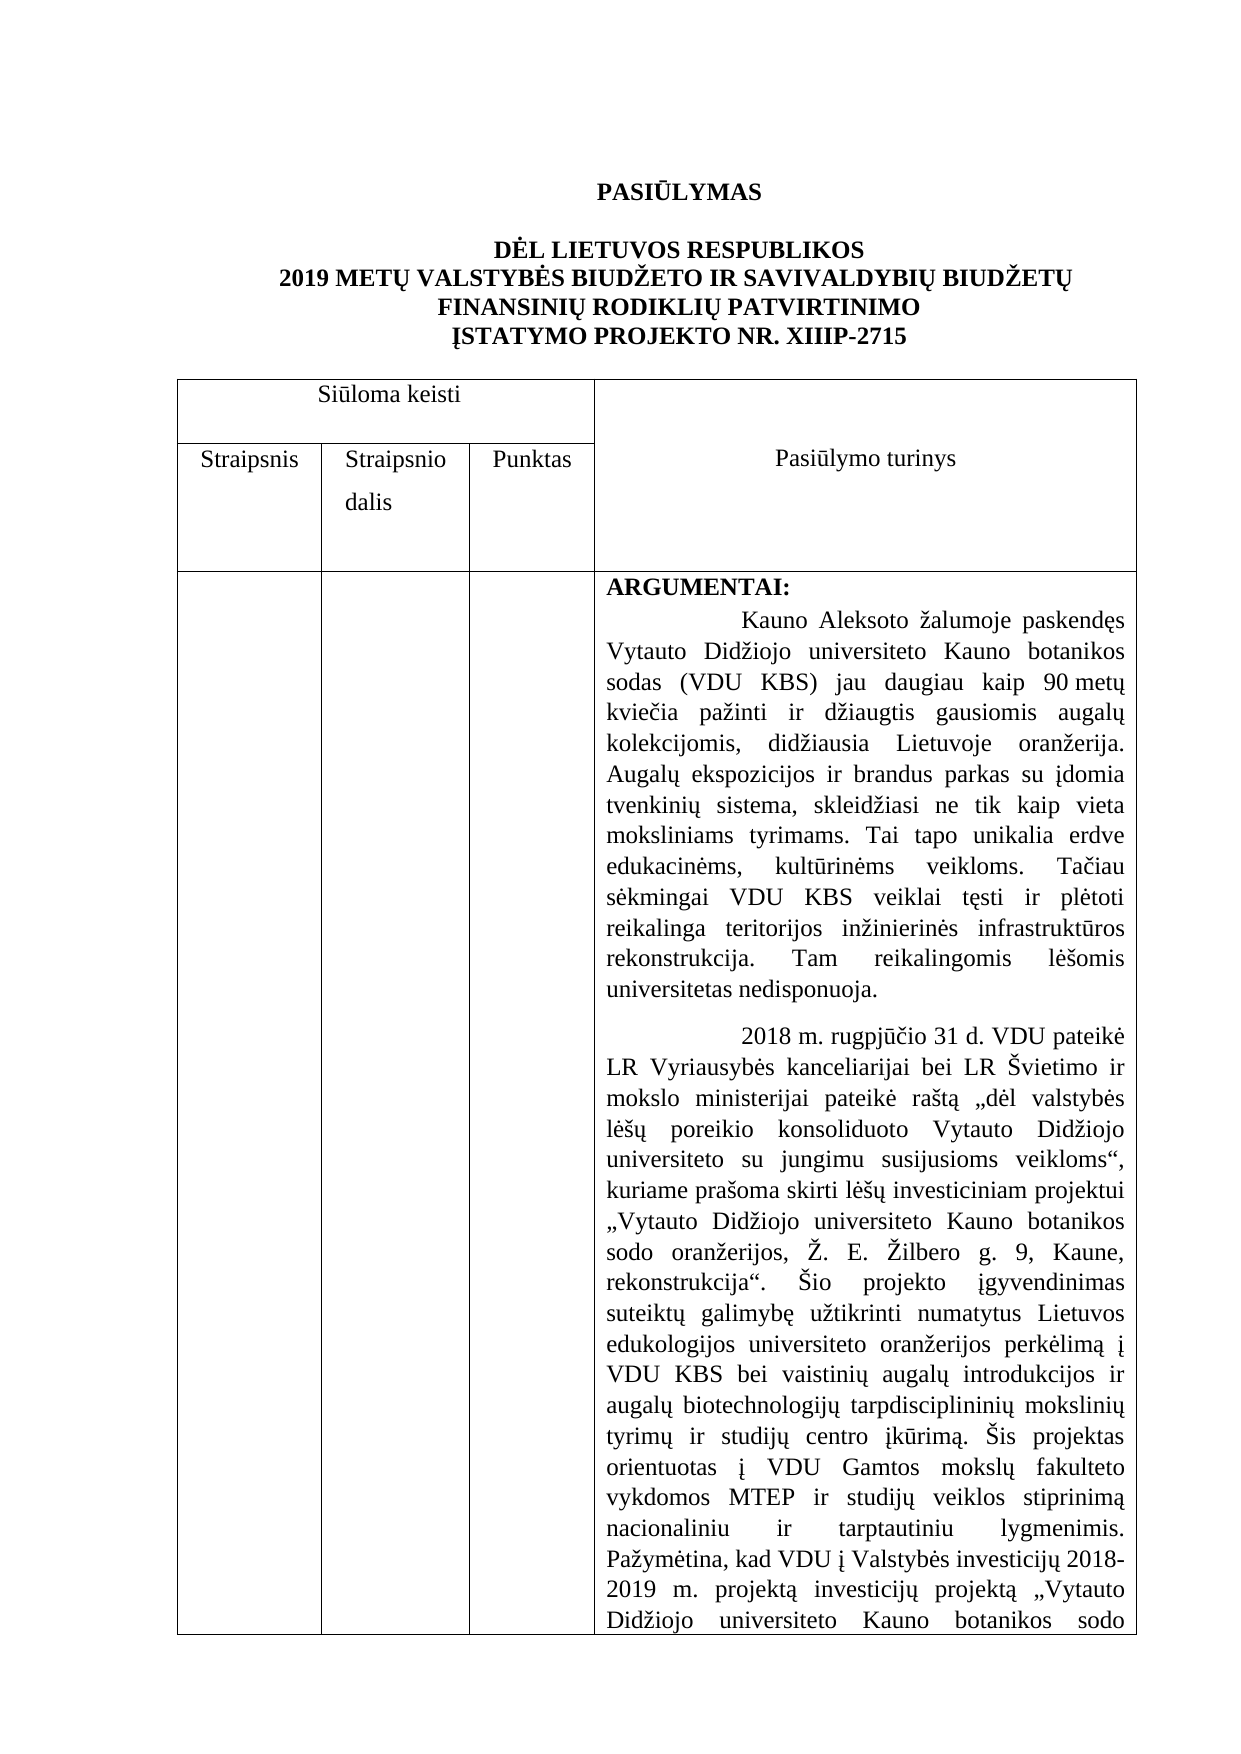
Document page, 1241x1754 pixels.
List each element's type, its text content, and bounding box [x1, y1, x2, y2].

table_cell Straipsnis [178, 444, 321, 571]
table_cell ARGUMENTAI: Kauno Aleksoto žalumoje paskendęs Vytauto Didžiojo universiteto Kauno botanikos sodas (VDU KBS) jau daugiau kaip 90 metų kviečia pažinti ir džiaugtis gausiomis augalų kolekcijomis, didžiausia Lietuvoje oranžerija. Augalų ekspozicijos ir brandus parkas su įdomia tvenkinių sistema, skleidžiasi ne tik kaip vieta moksliniams tyrimams. Tai tapo unikalia erdve edukacinėms, kultūrinėms veikloms. Tačiau sėkmingai VDU KBS veiklai tęsti ir plėtoti reikalinga teritorijos inžinierinės infrastruktūros rekonstrukcija. Tam reikalingomis lėšomis universitetas nedisponuoja. 2018 m. rugpjūčio 31 d. VDU pateikė LR Vyriausybės kanceliarijai bei LR Švietimo ir mokslo ministerijai pateikė raštą „dėl valstybės lėšų poreikio konsoliduoto Vytauto Didžiojo universiteto su jungimu susijusioms veikloms“, kuriame prašoma skirti lėšų investiciniam projektui „Vytauto Didžiojo universiteto Kauno botanikos sodo oranžerijos, Ž. E. Žilbero g. 9, Kaune, rekonstrukcija“. Šio projekto įgyvendinimas suteiktų galimybę užtikrinti numatytus Lietuvos edukologijos universiteto oranžerijos perkėlimą į VDU KBS bei vaistinių augalų introdukcijos ir augalų biotechnologijų tarpdisciplininių mokslinių tyrimų ir studijų centro įkūrimą. Šis projektas orientuotas į VDU Gamtos mokslų fakulteto vykdomos MTEP ir studijų veiklos stiprinimą nacionaliniu ir tarptautiniu lygmenimis. Pažymėtina, kad VDU į Valstybės investicijų 2018-2019 m. projektą investicijų projektą „Vytauto Didžiojo universiteto Kauno botanikos sodo [595, 572, 1136, 1634]
table_header Siūloma keisti [178, 380, 594, 443]
table_cell Straipsnio dalis [322, 444, 469, 571]
table_cell [470, 572, 594, 1634]
text DĖL LIETUVOS RESPUBLIKOS [177, 235, 1181, 263]
table_cell Punktas [470, 444, 594, 571]
text ĮSTATYMO PROJEKTO NR. XIIIP-2715 [177, 321, 1181, 350]
table_cell [322, 572, 469, 1634]
text FINANSINIŲ RODIKLIŲ PATVIRTINIMO [177, 292, 1181, 321]
table_header Pasiūlymo turinys [595, 380, 1136, 571]
table_cell [178, 572, 321, 1634]
text 2019 METŲ VALSTYBĖS BIUDŽETO IR SAVIVALDYBIŲ BIUDŽETŲ [177, 263, 1181, 292]
text PASIŪLYMAS [177, 177, 1181, 206]
